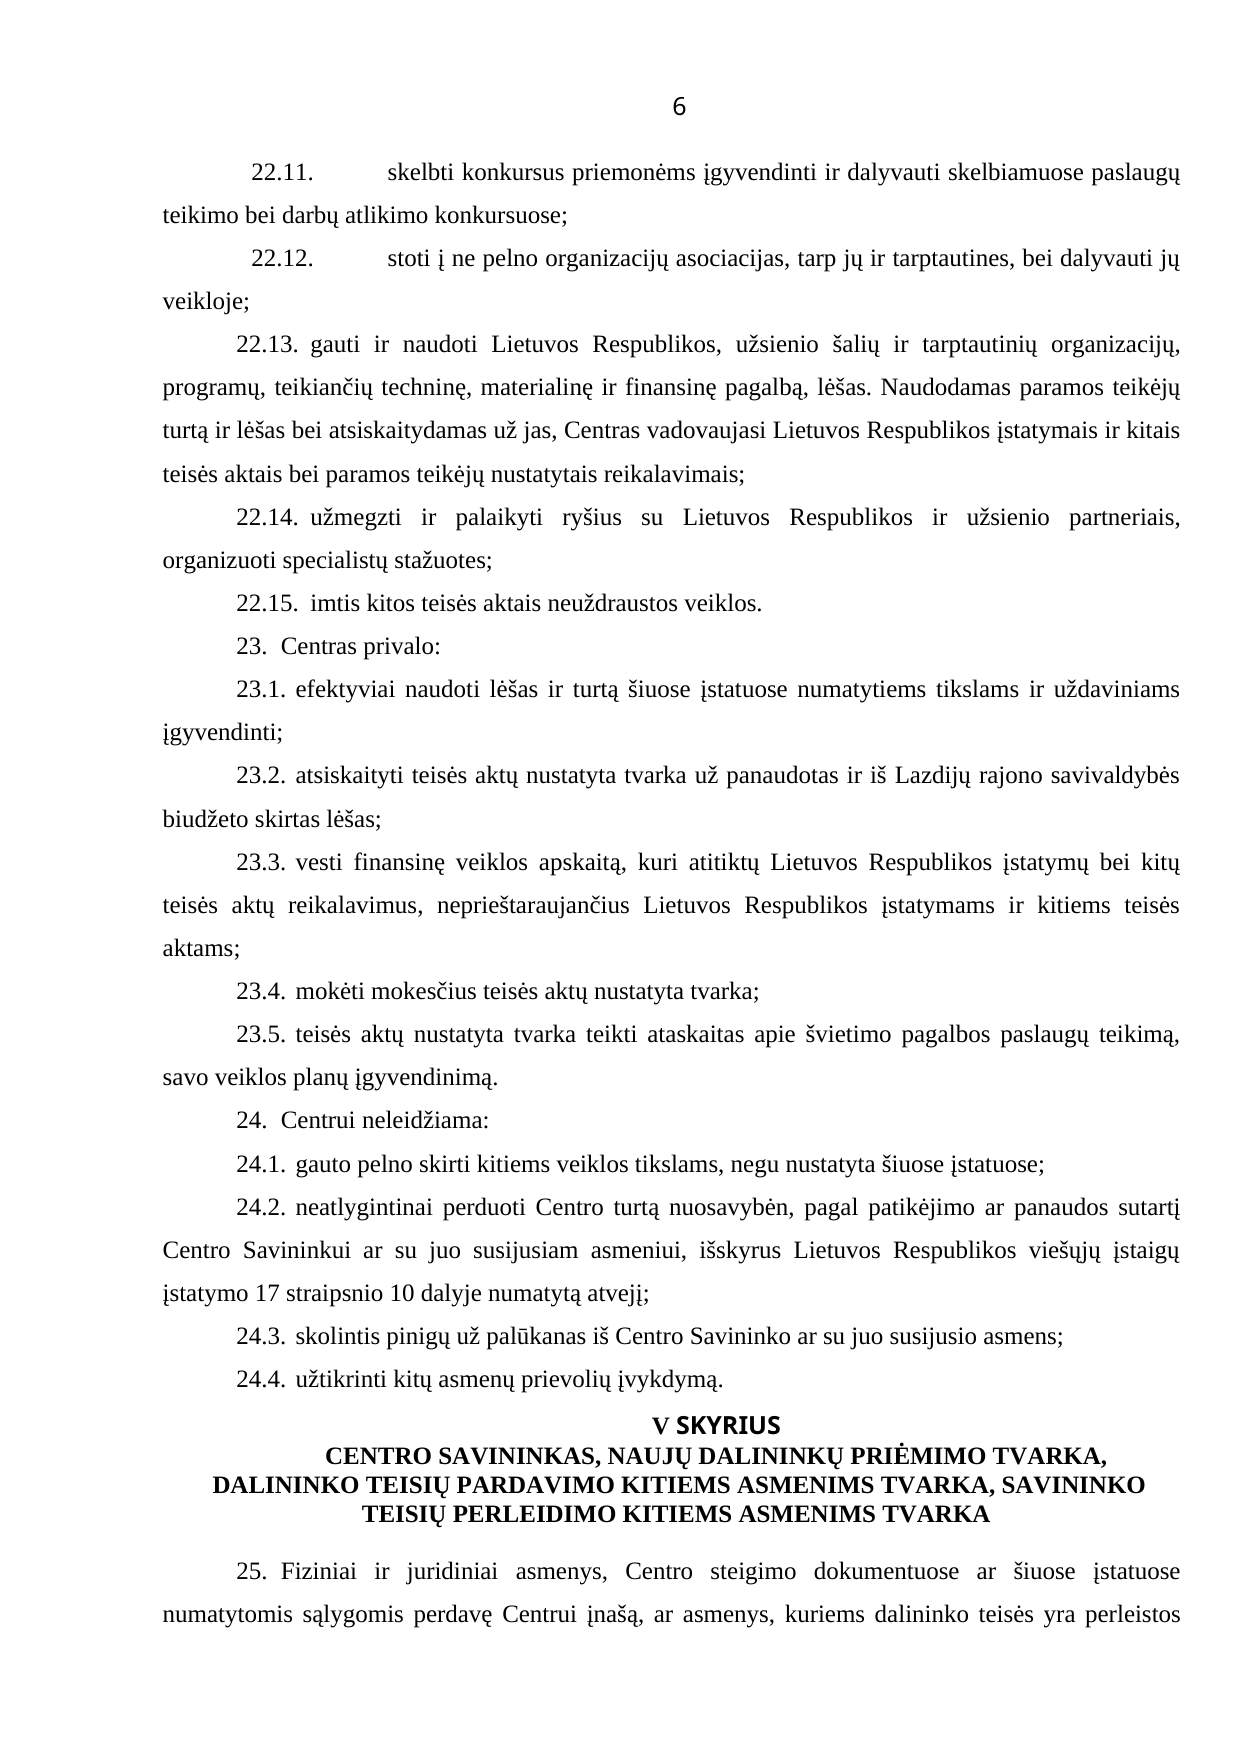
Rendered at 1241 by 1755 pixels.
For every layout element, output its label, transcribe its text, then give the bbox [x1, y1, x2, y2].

text 24.1. gauto pelno skirti kitiems veiklos tikslams, negu nustatyta šiuose įstatuose; [162, 1149, 1181, 1177]
text 24.4. užtikrinti kitų asmenų prievolių įvykdymą. [177, 1364, 1181, 1393]
text 22.14. užmegzti ir palaikyti ryšius su Lietuvos Respublikos ir užsienio partneriais, organizuoti specialistų stažuotes; [162, 502, 1181, 574]
text 23. Centras privalo: [162, 631, 1181, 660]
text 23.4. mokėti mokesčius teisės aktų nustatyta tvarka; [162, 976, 1181, 1005]
text 24.3. skolintis pinigų už palūkanas iš Centro Savininko ar su juo susijusio asmens; [177, 1321, 1181, 1350]
text 22.12. stoti į ne pelno organizacijų asociacijas, tarp jų ir tarptautines, bei dalyvauti jų veikloje; [162, 243, 1181, 315]
text 23.1. efektyviai naudoti lėšas ir turtą šiuose įstatuose numatytiems tikslams ir uždaviniams įgyvendinti; [162, 674, 1181, 746]
text V SKYRIUS [177, 1407, 1181, 1441]
text 22.11. skelbti konkursus priemonėms įgyvendinti ir dalyvauti skelbiamuose paslaugų teikimo bei darbų atlikimo konkursuose; [162, 157, 1181, 229]
text 22.15. imtis kitos teisės aktais neuždraustos veiklos. [162, 588, 1181, 617]
text 25. Fiziniai ir juridiniai asmenys, Centro steigimo dokumentuose ar šiuose įstatuose numatytomis sąlygomis perdavę Centrui įnašą, ar asmenys, kuriems dalininko teisės yra perleistos [162, 1556, 1181, 1628]
text 23.3. vesti finansinę veiklos apskaitą, kuri atitiktų Lietuvos Respublikos įstatymų bei kitų teisės aktų reikalavimus, neprieštaraujančius Lietuvos Respublikos įstatymams ir kitiems teisės aktams; [162, 847, 1181, 962]
text 24.2. neatlygintinai perduoti Centro turtą nuosavybėn, pagal patikėjimo ar panaudos sutartį Centro Savininkui ar su juo susijusiam asmeniui, išskyrus Lietuvos Respublikos viešųjų įstaigų įstatymo 17 straipsnio 10 dalyje numatytą atvejį; [162, 1192, 1181, 1307]
text 23.5. teisės aktų nustatyta tvarka teikti ataskaitas apie švietimo pagalbos paslaugų teikimą, savo veiklos planų įgyvendinimą. [162, 1019, 1181, 1091]
text 23.2. atsiskaityti teisės aktų nustatyta tvarka už panaudotas ir iš Lazdijų rajono savivaldybės biudžeto skirtas lėšas; [162, 761, 1181, 832]
text 24. Centrui neleidžiama: [162, 1106, 1181, 1134]
text CENTRO SAVININKAS, NAUJŲ DALININKŲ PRIĖMIMO TVARKA, DALININKO TEISIŲ PARDAVIMO KITIEMS ASMENIMS TVARKA, SAVININKO TEISIŲ PERLEIDIMO KITIEMS ASMENIMS TVARKA [177, 1441, 1181, 1528]
text 22.13. gauti ir naudoti Lietuvos Respublikos, užsienio šalių ir tarptautinių organizacijų, programų, teikiančių techninę, materialinę ir finansinę pagalbą, lėšas. Naudodamas paramos teikėjų turtą ir lėšas bei atsiskaitydamas už jas, Centras vadovaujasi Lietuvos Respublikos įstatymais ir kitais teisės aktais bei paramos teikėjų nustatytais reikalavimais; [162, 329, 1181, 487]
